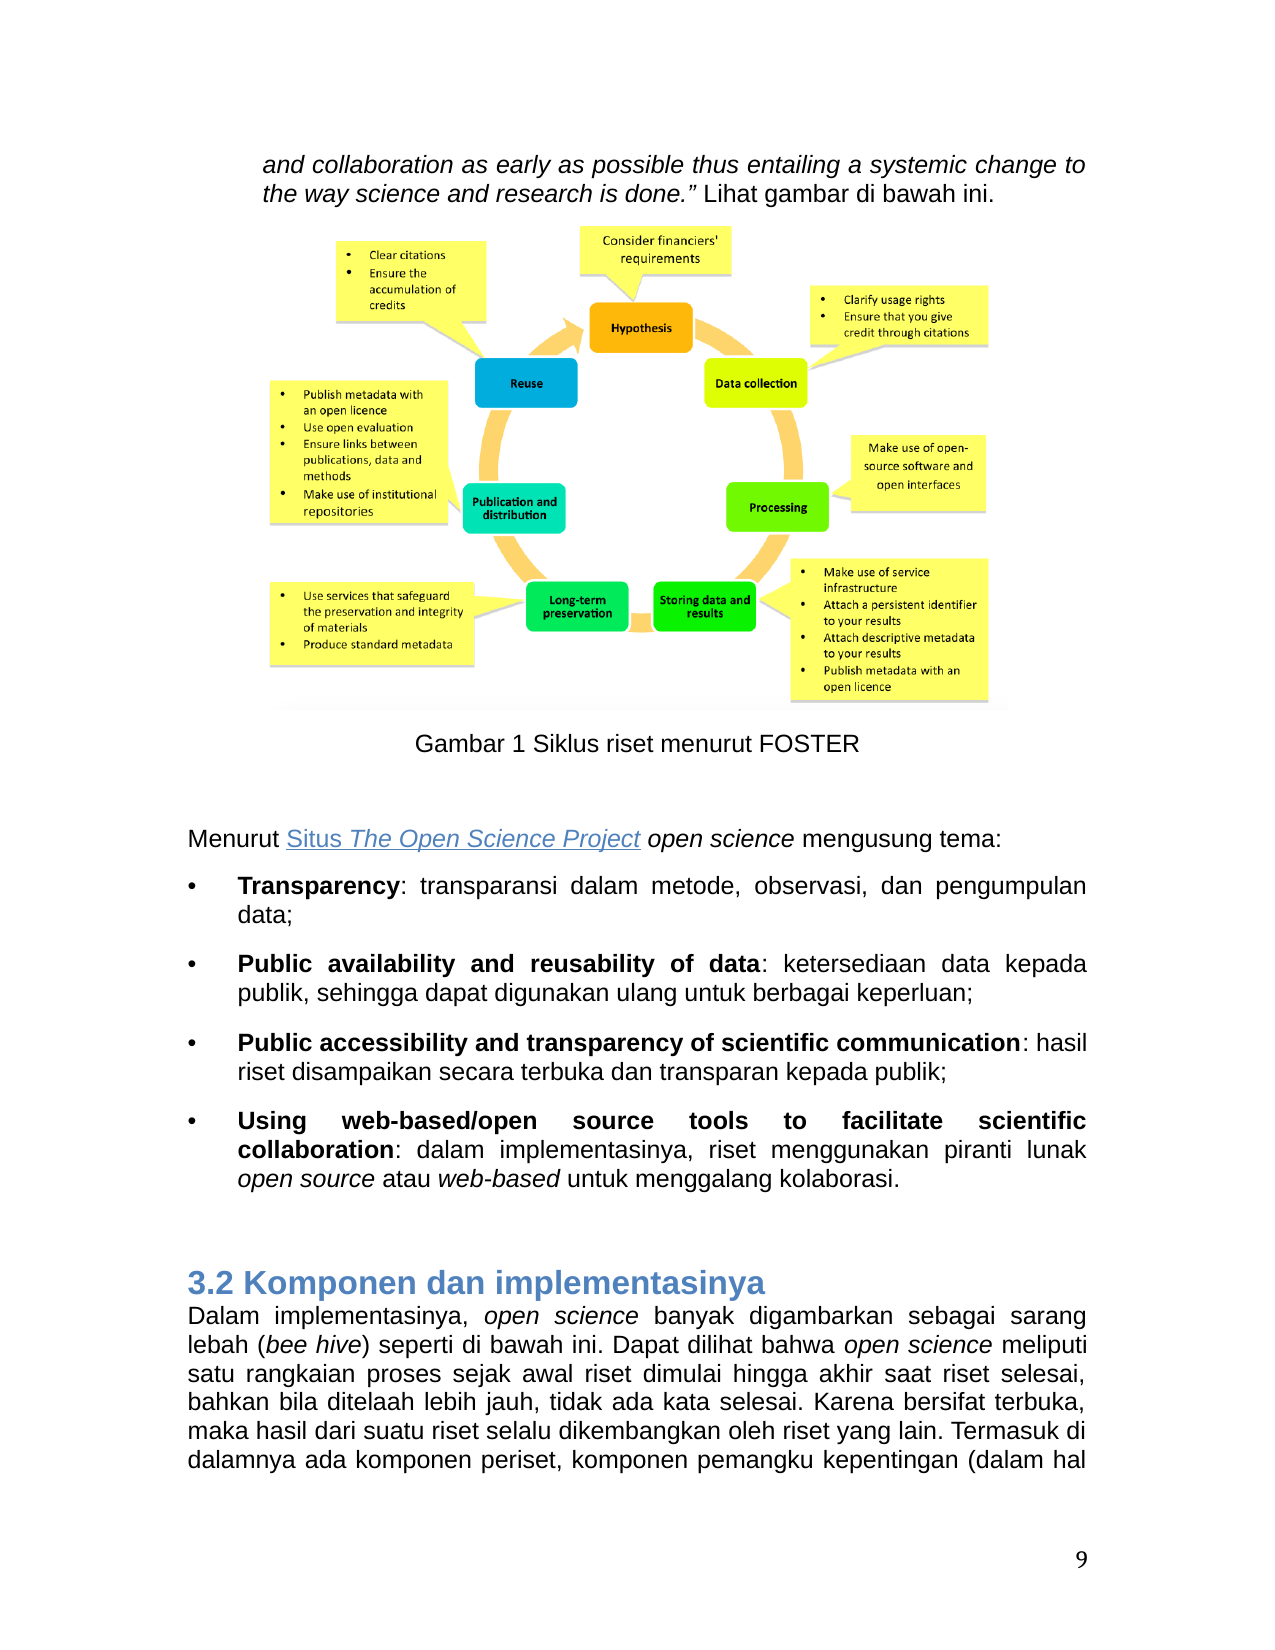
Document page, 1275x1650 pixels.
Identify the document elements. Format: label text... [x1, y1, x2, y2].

text Menurut Situs The Open Science Project open science mengusung tema: [187, 823, 1087, 852]
text Dalam implementasinya, open science banyak digambarkan sebagai sarang lebah (bee hive) seperti di bawah ini. Dapat dilihat bahwa open science meliputi satu rangkaian proses sejak awal riset dimulai hingga akhir saat riset selesai, bahkan bila ditelaah lebih jauh, tidak ada kata selesai. Karena bersifat terbuka, maka hasil dari suatu riset selalu dikembangkan oleh riset yang lain. Termasuk di dalamnya ada komponen periset, komponen pemangku kepentingan (dalam hal [187, 1301, 1087, 1474]
picture [267, 226, 1008, 710]
list Using web-based/open source tools to facilitate scientific collaboration: dalam implementasinya, riset menggunakan piranti lunak open source atau web-based untuk menggalang kolaborasi. [187, 1106, 1087, 1192]
subtitle 3.2 Komponen dan implementasinya [187, 1263, 1087, 1301]
list Transparency: transparansi dalam metode, observasi, dan pengumpulan data; [187, 871, 1087, 928]
text Gambar 1 Siklus riset menurut FOSTER [187, 728, 1087, 757]
list Public availability and reusability of data: ketersediaan data kepada publik, sehingga dapat digunakan ulang untuk berbagai keperluan; [187, 949, 1087, 1007]
list Public accessibility and transparency of scientific communication: hasil riset disampaikan secara terbuka dan transparan kepada publik; [187, 1028, 1087, 1085]
text and collaboration as early as possible thus entailing a systemic change to the way science and research is done.” Lihat gambar di bawah ini. [262, 150, 1087, 207]
